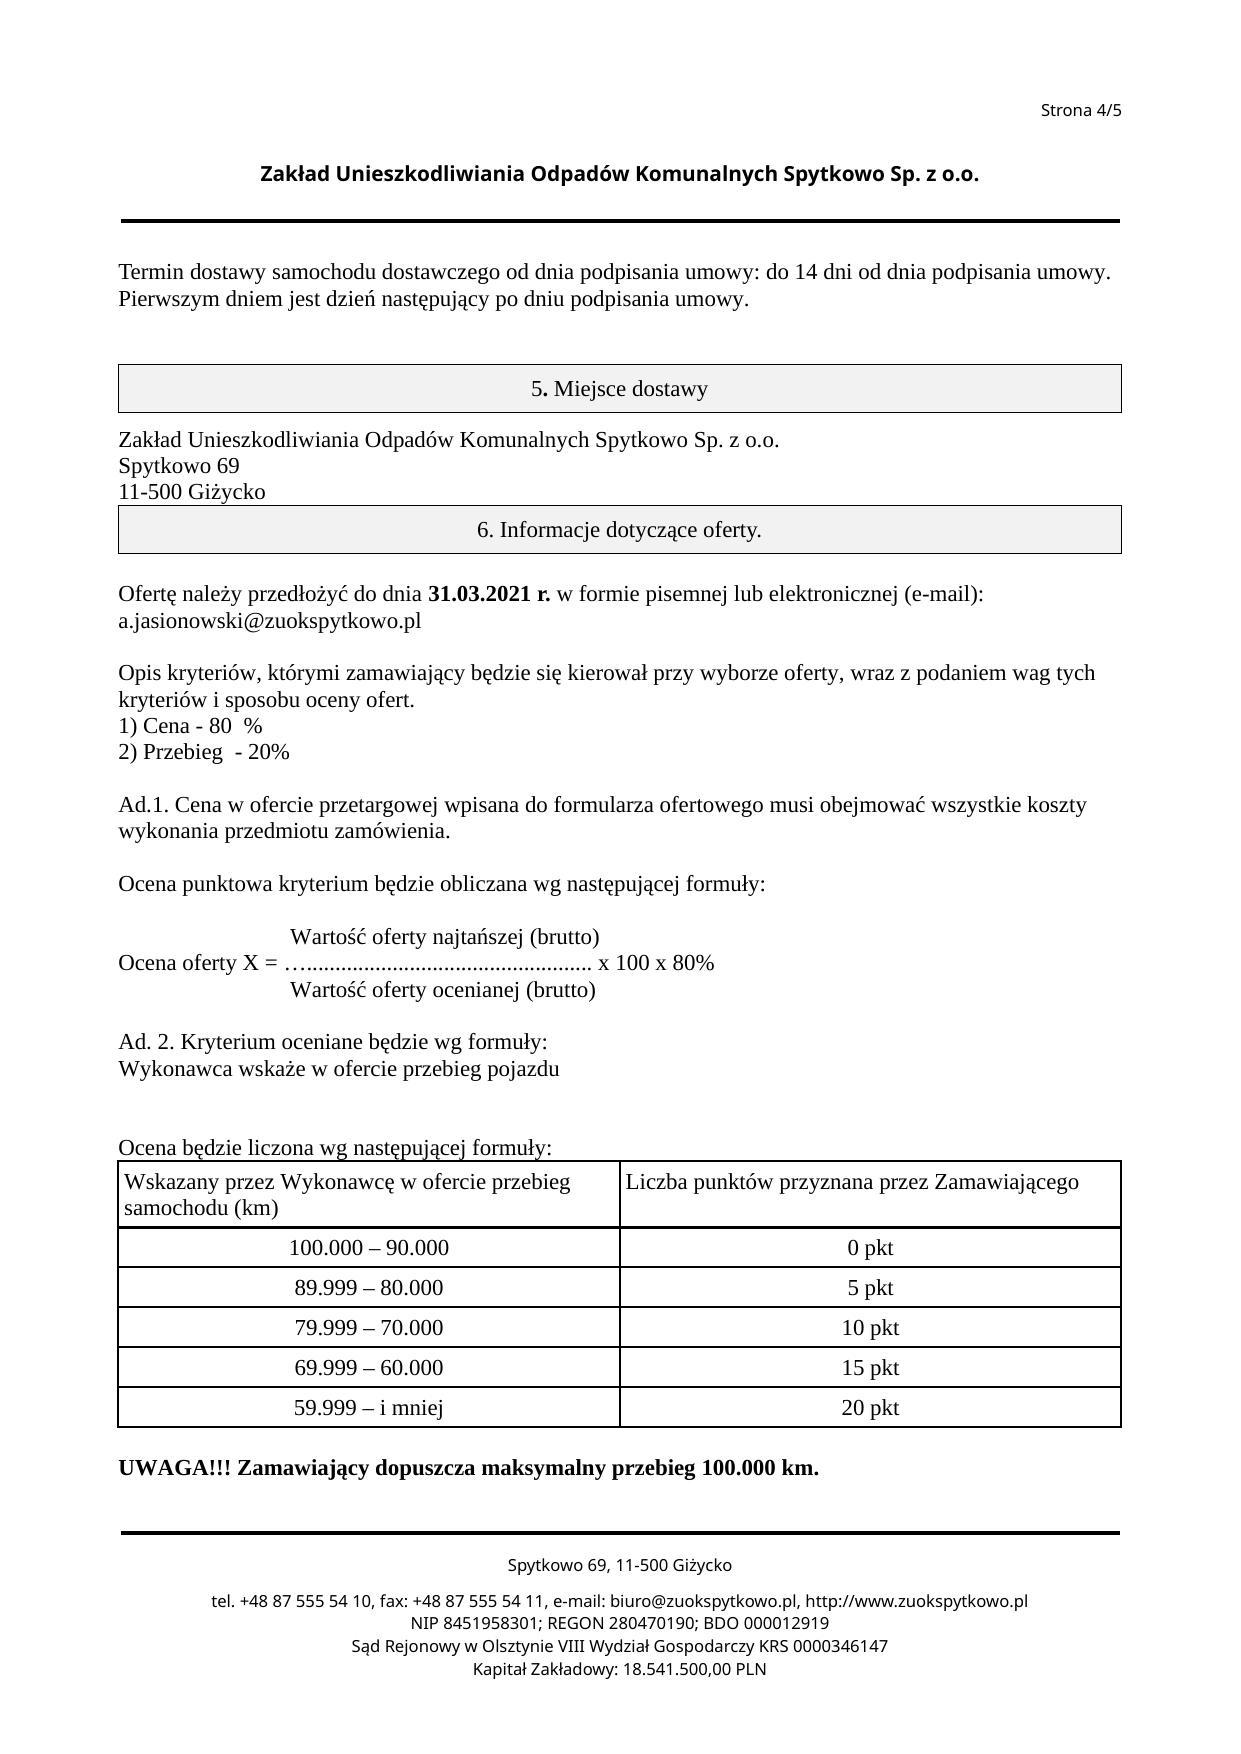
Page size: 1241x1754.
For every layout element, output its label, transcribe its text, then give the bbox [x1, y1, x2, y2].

table_cell 15 pkt [621, 1348, 1120, 1386]
text Ocena oferty X = ….................................................. x 100 x 80% [118, 949, 1122, 976]
table_cell 89.999 – 80.000 [119, 1268, 619, 1306]
text 2) Przebieg - 20% [118, 738, 1122, 765]
table_header Wskazany przez Wykonawcę w ofercie przebieg samochodu (km) [119, 1162, 619, 1226]
table_header 5. Miejsce dostawy [119, 365, 1121, 412]
text 11-500 Giżycko [118, 478, 1122, 505]
text 1) Cena - 80 % [118, 712, 1122, 738]
text Termin dostawy samochodu dostawczego od dnia podpisania umowy: do 14 dni od dnia podpisania umowy. Pierwszym dniem jest dzień następujący po dniu podpisania umowy. [118, 258, 1122, 311]
text Ocena punktowa kryterium będzie obliczana wg następującej formuły: [118, 870, 1122, 897]
text Ad. 2. Kryterium oceniane będzie wg formuły: [118, 1028, 1122, 1055]
table_cell 69.999 – 60.000 [119, 1348, 619, 1386]
table_cell 100.000 – 90.000 [119, 1229, 619, 1266]
text Zakład Unieszkodliwiania Odpadów Komunalnych Spytkowo Sp. z o.o. [118, 426, 1122, 452]
table_header 6. Informacje dotyczące oferty. [119, 506, 1121, 553]
table_cell 5 pkt [621, 1268, 1120, 1306]
text Wartość oferty najtańszej (brutto) [118, 923, 1122, 949]
table_cell 10 pkt [621, 1308, 1120, 1346]
text UWAGA!!! Zamawiający dopuszcza maksymalny przebieg 100.000 km. [118, 1428, 1122, 1481]
table_header Liczba punktów przyznana przez Zamawiającego [621, 1162, 1120, 1226]
text Spytkowo 69 [118, 452, 1122, 478]
table_cell 59.999 – i mniej [119, 1388, 619, 1426]
text Opis kryteriów, którymi zamawiający będzie się kierował przy wyborze oferty, wraz z podaniem wag tych kryteriów i sposobu oceny ofert. [118, 659, 1122, 712]
text Wartość oferty ocenianej (brutto) [118, 976, 1122, 1002]
text Ad.1. Cena w ofercie przetargowej wpisana do formularza ofertowego musi obejmować wszystkie koszty wykonania przedmiotu zamówienia. [118, 791, 1122, 844]
text Wykonawca wskaże w ofercie przebieg pojazdu [118, 1055, 1122, 1081]
text Ofertę należy przedłożyć do dnia 31.03.2021 r. w formie pisemnej lub elektronicznej (e-mail): a.jasionowski@zuokspytkowo.pl [118, 580, 1122, 633]
table_cell 79.999 – 70.000 [119, 1308, 619, 1346]
table_cell 20 pkt [621, 1388, 1120, 1426]
table_cell 0 pkt [621, 1229, 1120, 1266]
text Ocena będzie liczona wg następującej formuły: [118, 1134, 1122, 1160]
